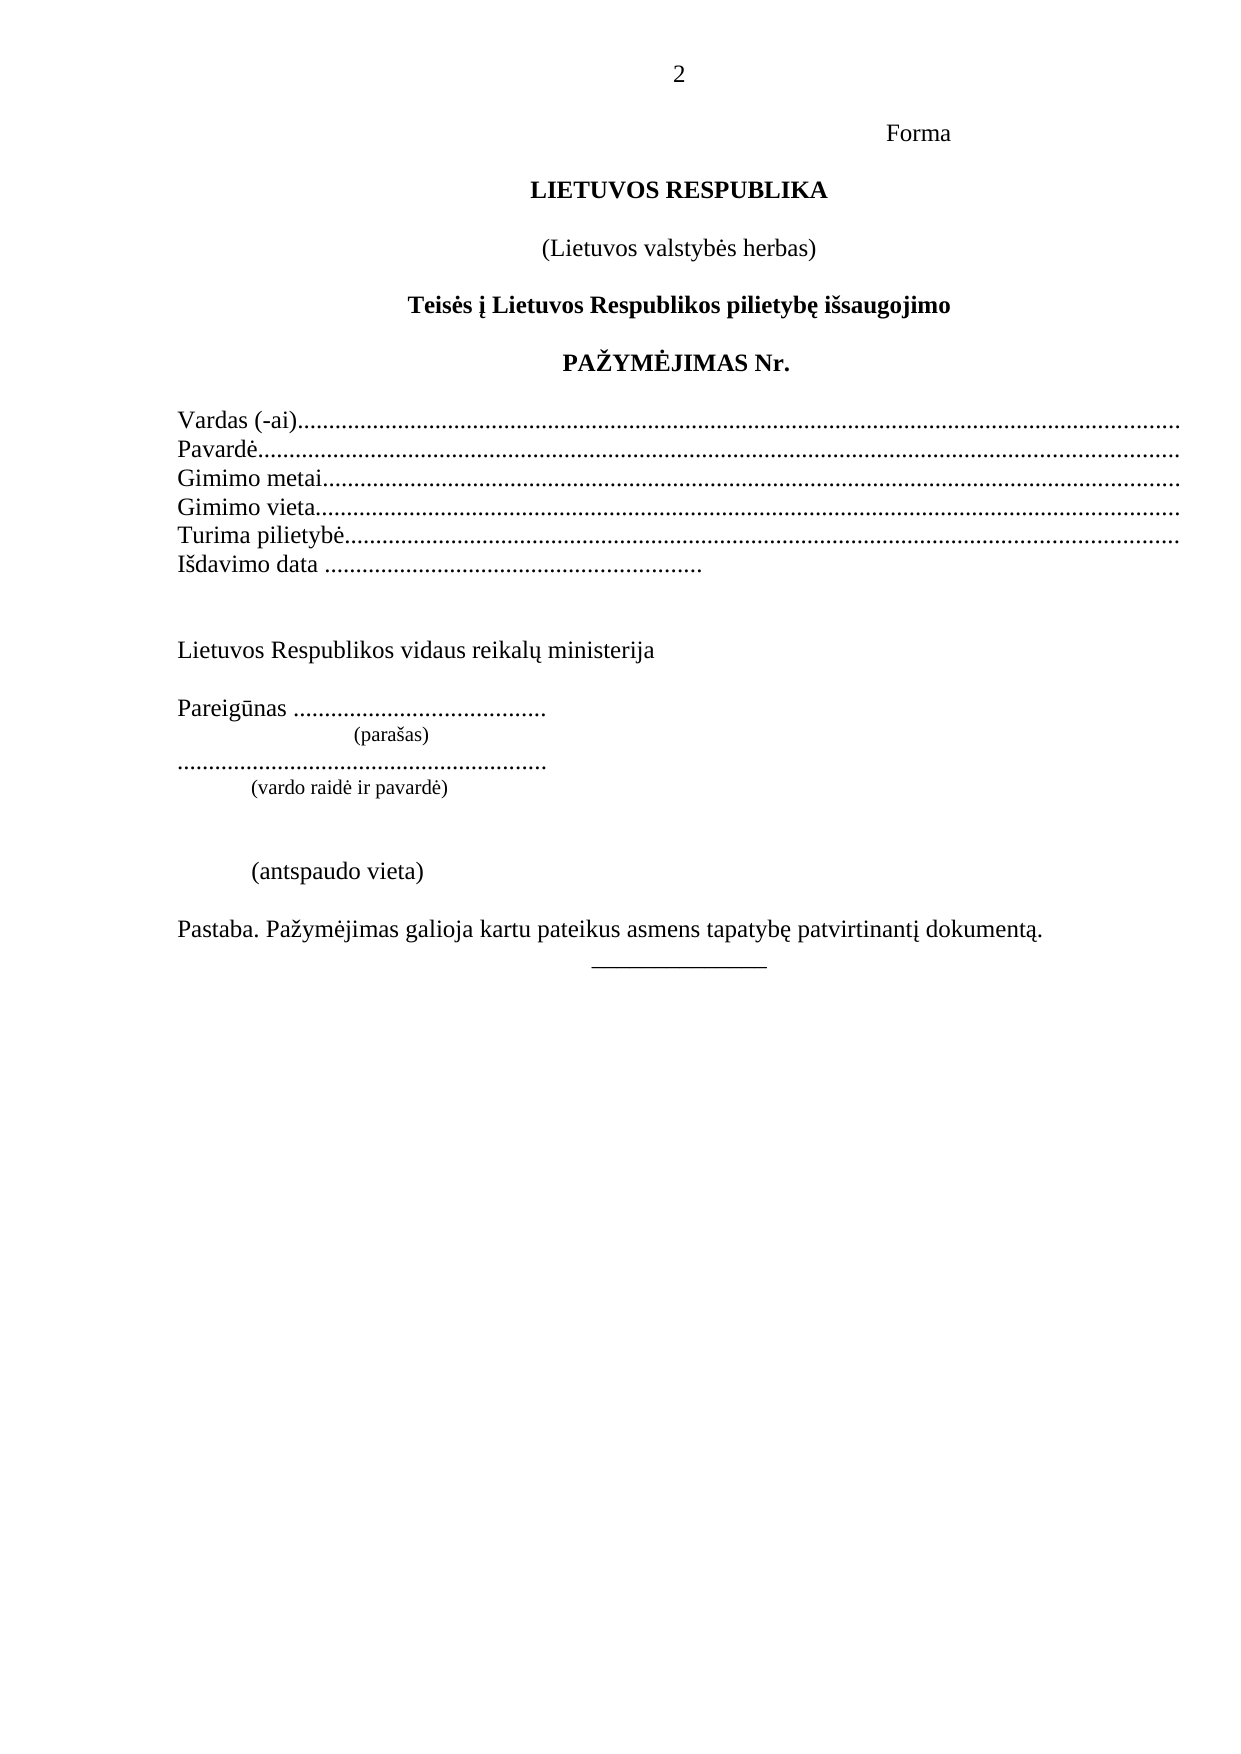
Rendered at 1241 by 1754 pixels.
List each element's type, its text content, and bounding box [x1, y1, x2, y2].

text LIETUVOS RESPUBLIKA [177, 176, 1181, 204]
text (Lietuvos valstybės herbas) [177, 233, 1181, 262]
text Gimimo metai [177, 463, 1181, 492]
text Turima pilietybė [177, 521, 1181, 549]
text (antspaudo vieta) [177, 856, 1181, 885]
text Gimimo vieta [177, 492, 1181, 521]
text Vardas (-ai) [177, 406, 1181, 434]
text Teisės į Lietuvos Respublikos pilietybę išsaugojimo [177, 291, 1181, 319]
text Pastaba. Pažymėjimas galioja kartu pateikus asmens tapatybę patvirtinantį dokumentą. [177, 914, 1181, 942]
text Forma [886, 118, 1181, 147]
text (parašas) [177, 722, 1181, 746]
text Pareigūnas [177, 693, 1181, 722]
text Lietuvos Respublikos vidaus reikalų ministerija [177, 636, 1181, 664]
text ______________ [177, 942, 1181, 971]
text (vardo raidė ir pavardė) [177, 774, 1181, 799]
text Išdavimo data [177, 549, 1181, 578]
text PAŽYMĖJIMAS Nr. [177, 348, 1181, 377]
text Pavardė [177, 434, 1181, 463]
